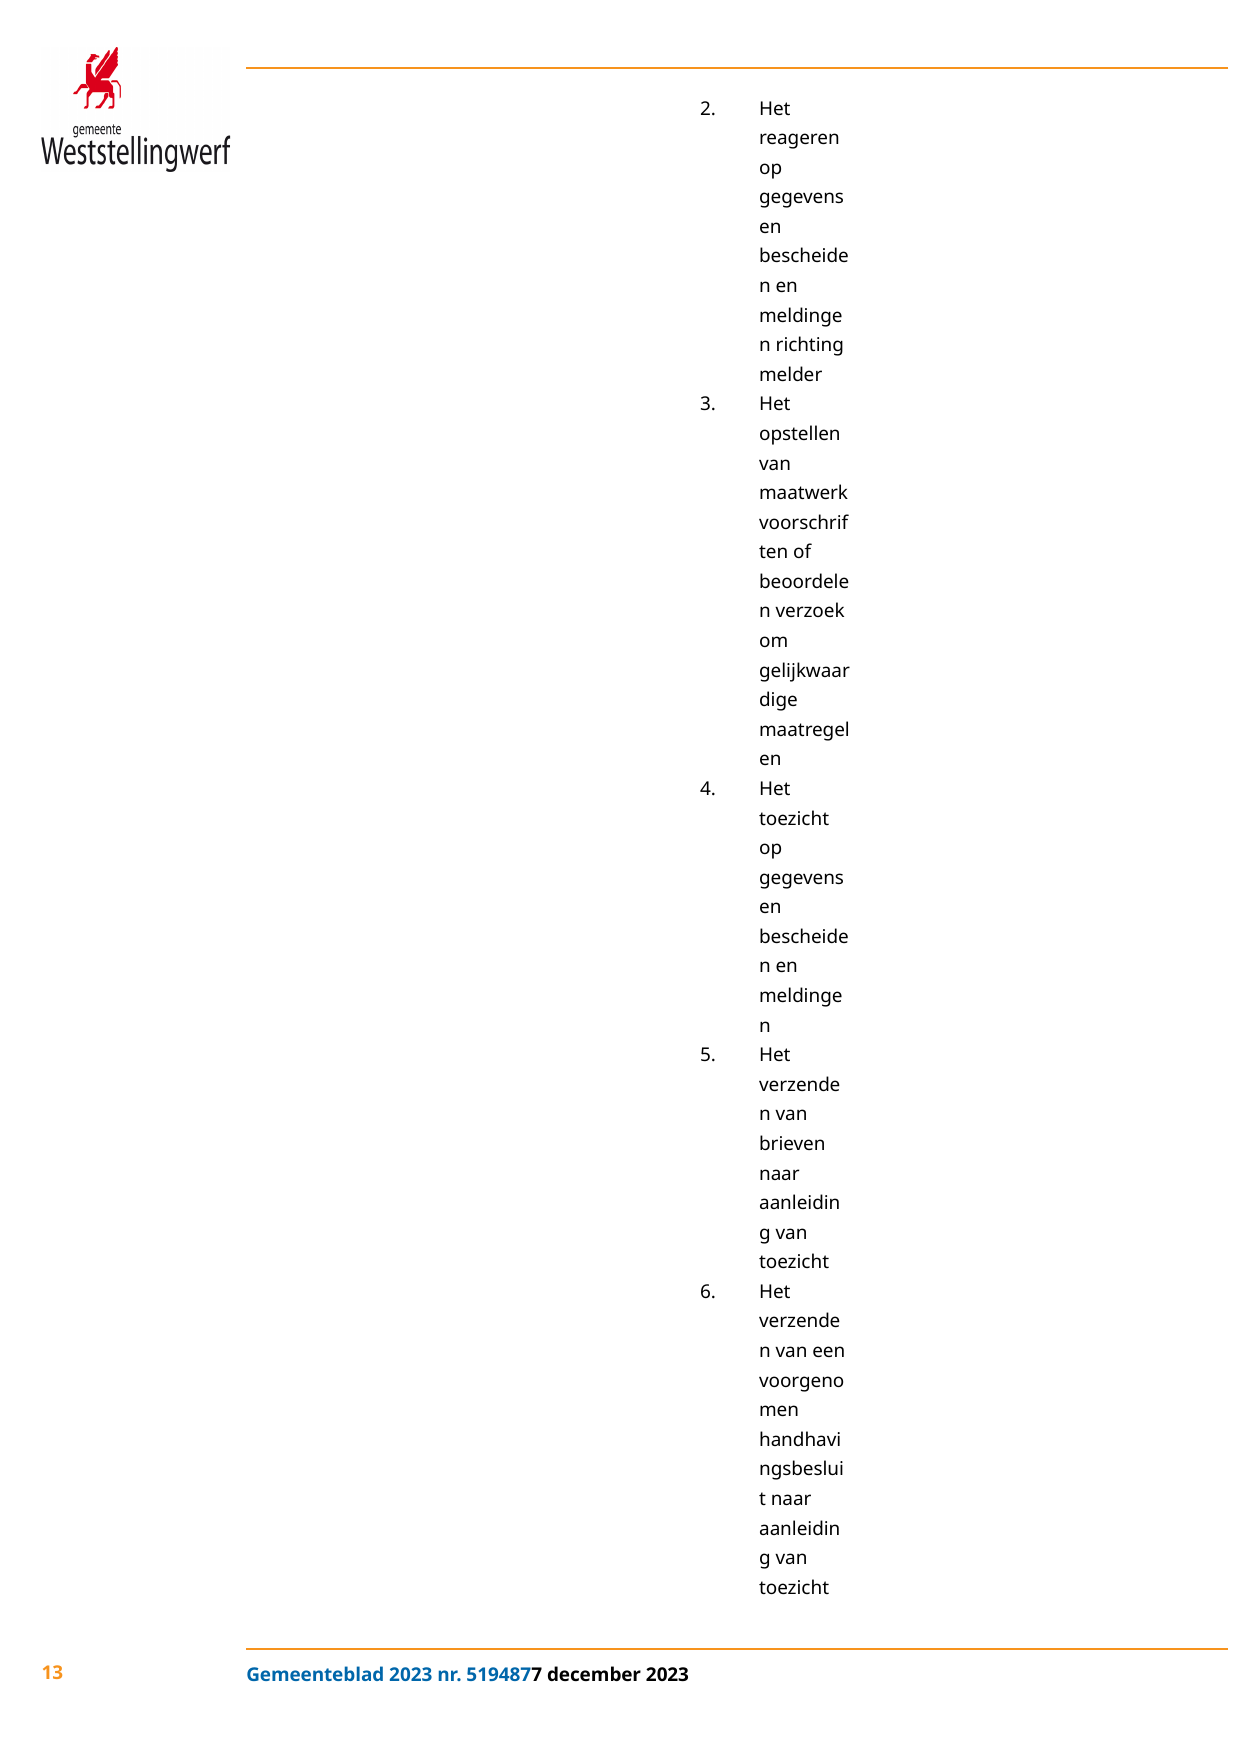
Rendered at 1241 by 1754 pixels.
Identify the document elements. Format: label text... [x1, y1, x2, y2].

picture [41, 47, 231, 172]
table_cell In het kader van het Besluit Activiteiten Leefomgeving voor het graven en saneren: Het beoordelen van gegevens en bescheiden en meldingen Het reageren op gegevens en bescheiden en meldingen richting melder Het opstellen van maatwerkvoorschriften of beoordelen verzoek om gelijkwaardige maatregelen Het toezicht op gegevens en bescheiden en meldingen Het verzenden van brieven naar aanleiding van toezicht Het verzenden van een voorgenomen handhavingsbesluit naar aanleiding van toezicht Het opleggen van een handhavingsbesluit [700, 95, 850, 1600]
table_cell [248, 95, 398, 1600]
table_cell [399, 95, 549, 1600]
table_cell [549, 95, 700, 1600]
table_cell [850, 95, 1152, 1600]
